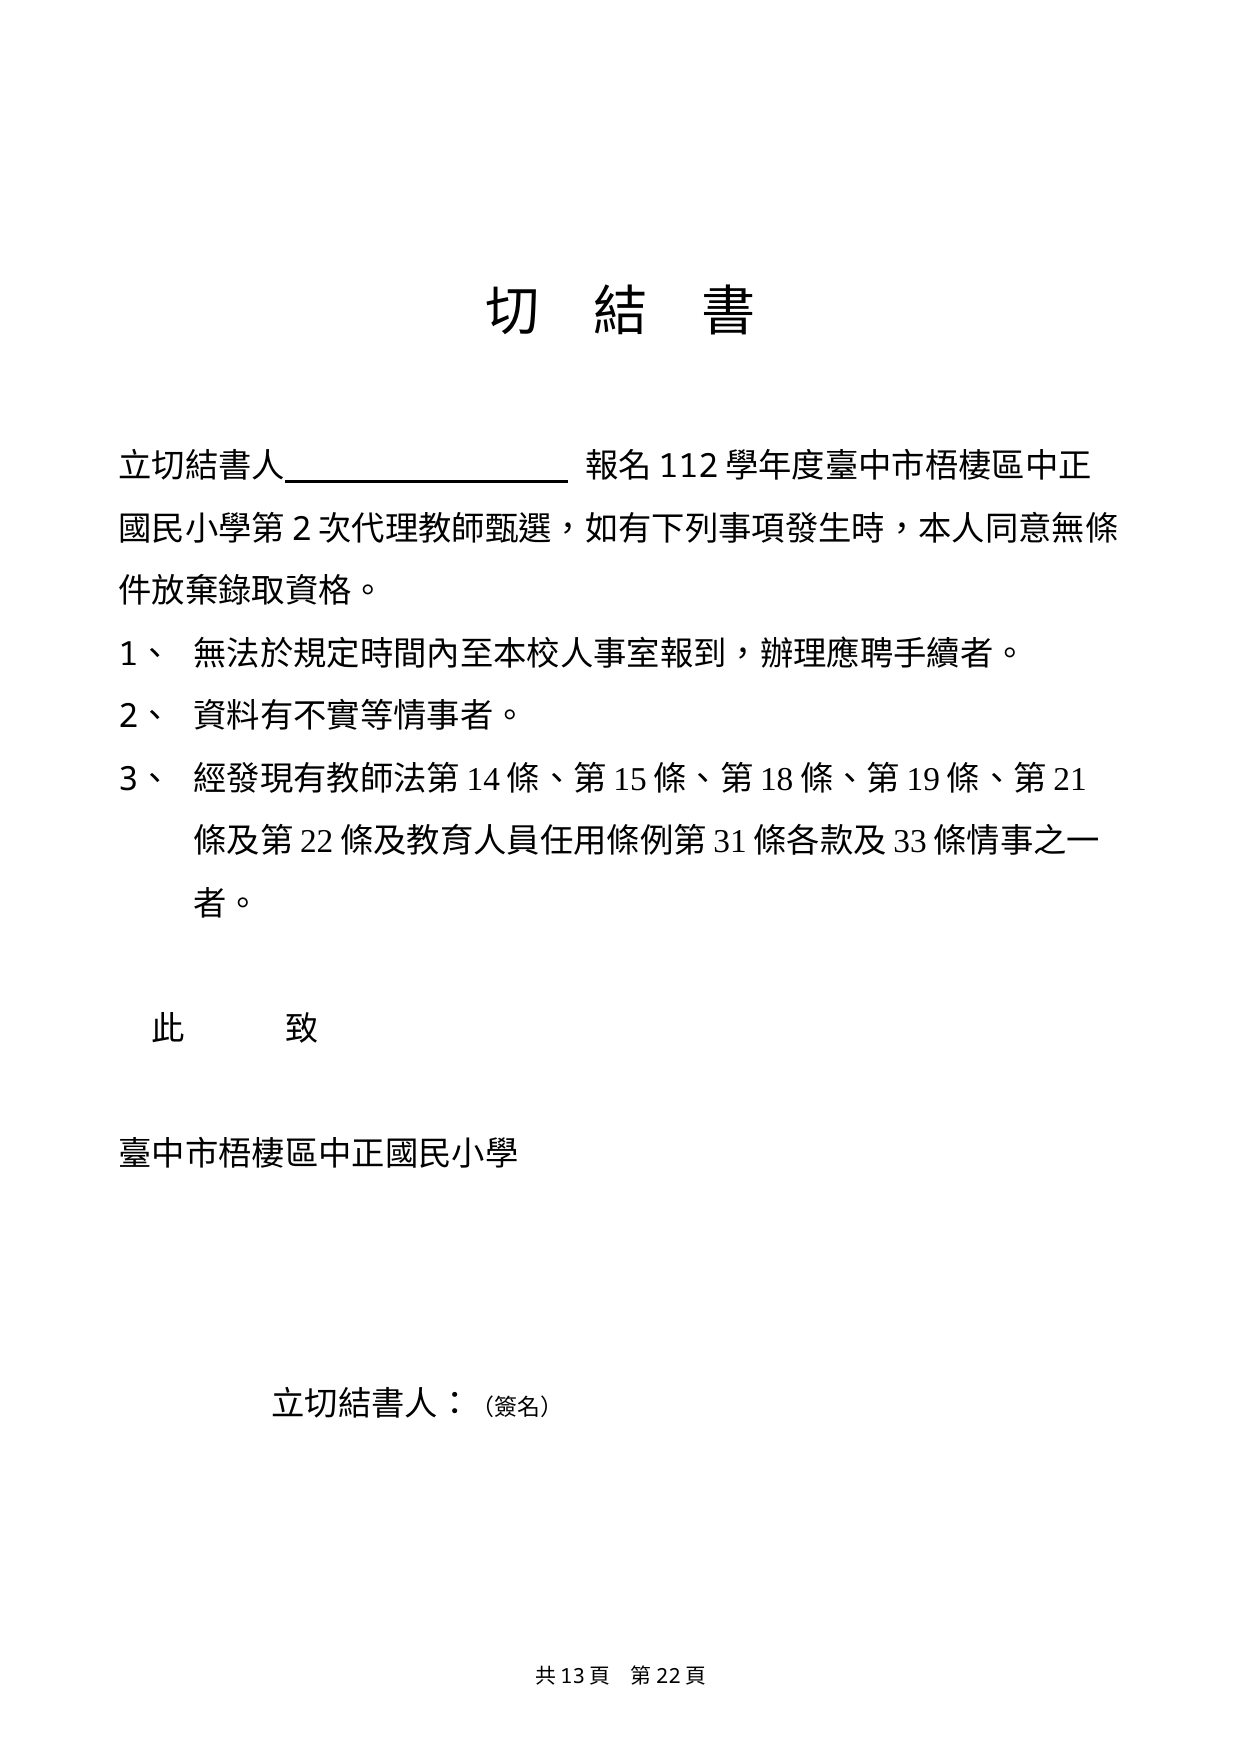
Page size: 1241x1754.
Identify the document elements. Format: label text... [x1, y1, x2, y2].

text 立切結書人：（簽名） [118, 1359, 1122, 1422]
text 此 致 [118, 984, 1122, 1047]
text 切 結 書 [118, 234, 1122, 359]
list 經發現有教師法第14條、第15條、第18條、第19條、第21條及第22條及教育人員任用條例第31條各款及33條情事之一者。 [118, 734, 1122, 922]
text 臺中市梧棲區中正國民小學 [118, 1109, 1122, 1172]
list 無法於規定時間內至本校人事室報到，辦理應聘手續者。 [118, 609, 1122, 672]
text 立切結書人 報名112學年度臺中市梧棲區中正國民小學第2次代理教師甄選，如有下列事項發生時，本人同意無條件放棄錄取資格。 [118, 422, 1122, 609]
list 資料有不實等情事者。 [118, 672, 1122, 734]
